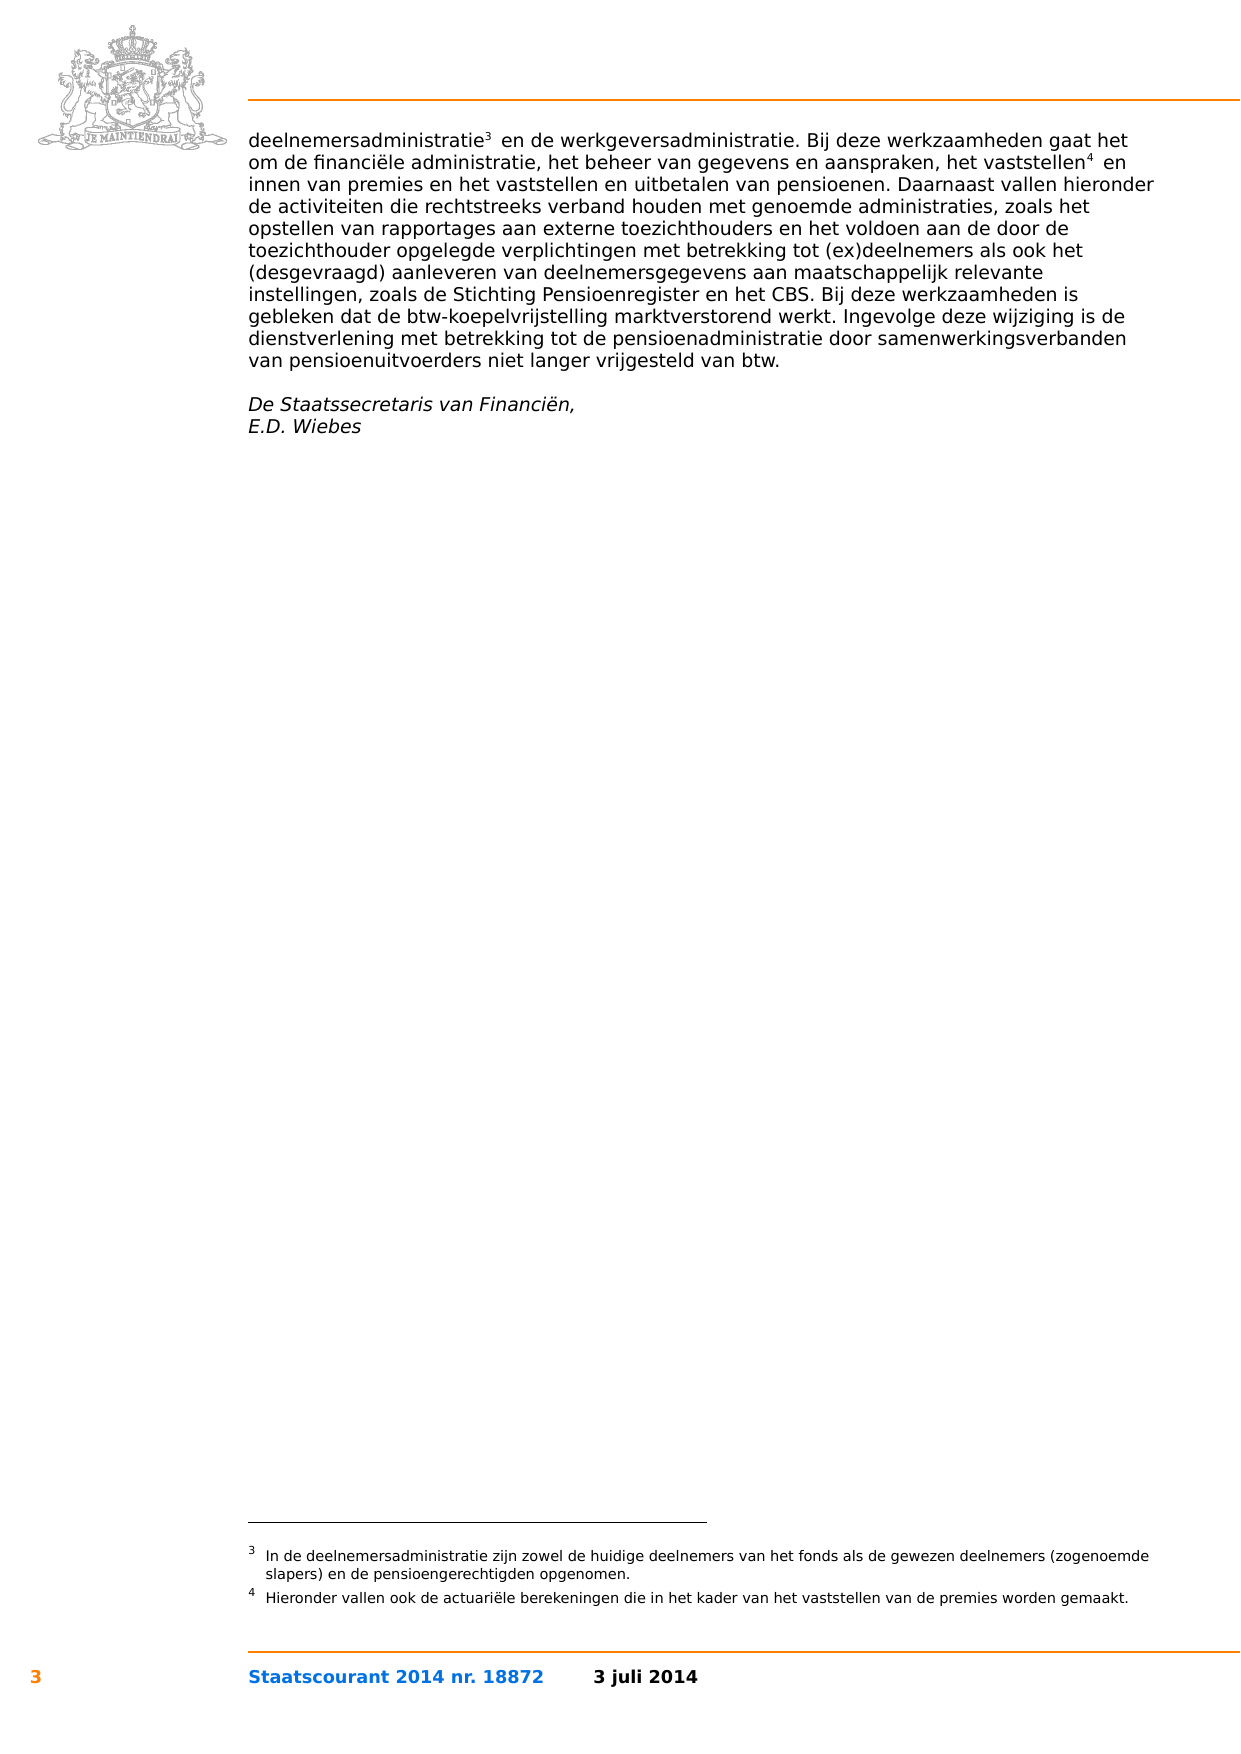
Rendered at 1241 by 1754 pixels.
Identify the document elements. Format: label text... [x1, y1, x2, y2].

text De Staatssecretaris van Financiën, E.D. Wiebes [248, 393, 1163, 437]
text In de deelnemersadministratie zijn zowel de huidige deelnemers van het fonds als de gewezen deelnemers (zogenoemde slapers) en de pensioengerechtigden opgenomen. [248, 1544, 1163, 1583]
picture [38, 25, 227, 150]
text Hieronder vallen ook de actuariële berekeningen die in het kader van het vaststellen van de premies worden gemaakt. [248, 1586, 1163, 1608]
text deelnemersadministratie en de werkgeversadministratie. Bij deze werkzaamheden gaat het om de financiële administratie, het beheer van gegevens en aanspraken, het vaststellen en innen van premies en het vaststellen en uitbetalen van pensioenen. Daarnaast vallen hieronder de activiteiten die rechtstreeks verband houden met genoemde administraties, zoals het opstellen van rapportages aan externe toezichthouders en het voldoen aan de door de toezichthouder opgelegde verplichtingen met betrekking tot (ex)deelnemers als ook het (desgevraagd) aanleveren van deelnemersgegevens aan maatschappelijk relevante instellingen, zoals de Stichting Pensioenregister en het CBS. Bij deze werkzaamheden is gebleken dat de btw-koepelvrijstelling marktverstorend werkt. Ingevolge deze wijziging is de dienstverlening met betrekking tot de pensioenadministratie door samenwerkingsverbanden van pensioenuitvoerders niet langer vrijgesteld van btw. [248, 130, 1163, 372]
